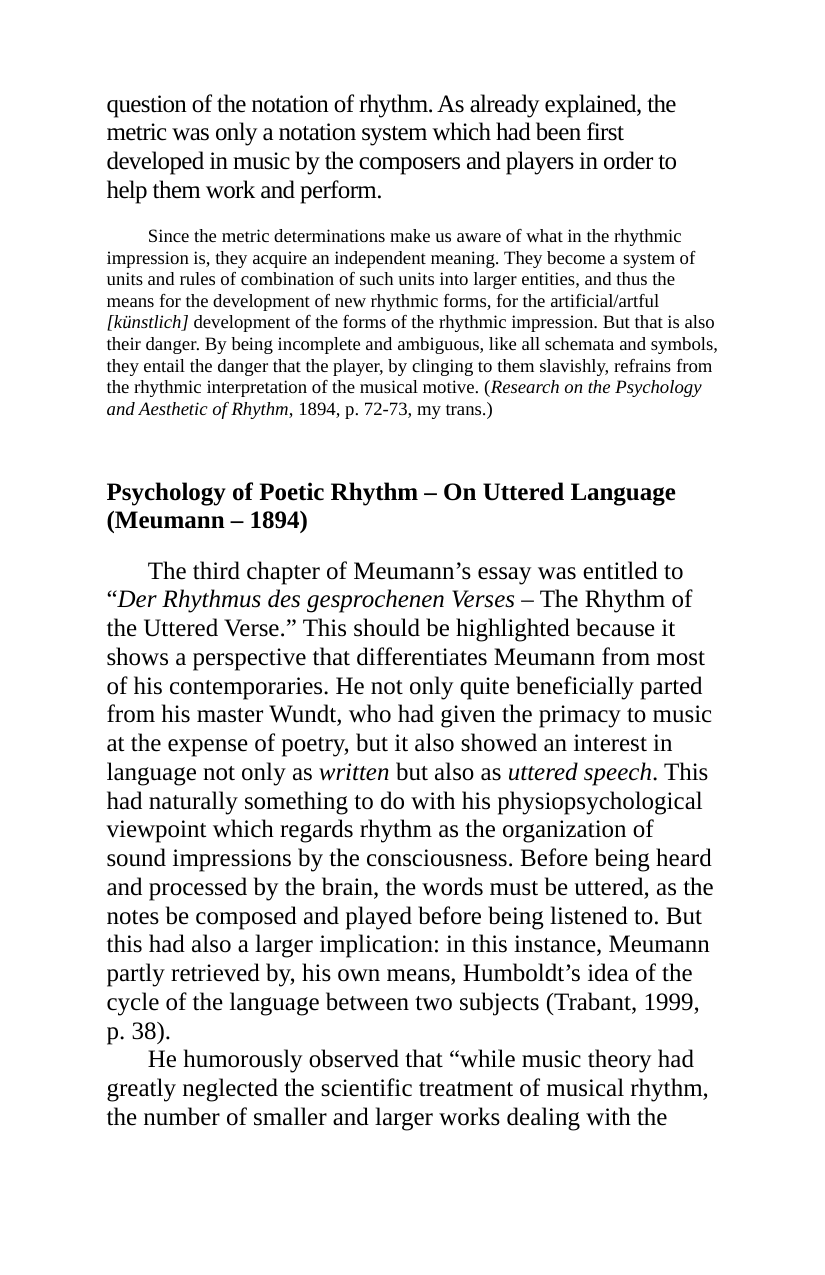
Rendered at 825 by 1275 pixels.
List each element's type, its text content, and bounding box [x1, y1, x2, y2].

text Since the metric determinations make us aware of what in the rhythmic impression is, they acquire an independent meaning. They become a system of units and rules of combination of such units into larger entities, and thus the means for the development of new rhythmic forms, for the artificial/artful [künstlich] development of the forms of the rhythmic impression. But that is also their danger. By being incomplete and ambiguous, like all schemata and symbols, they entail the danger that the player, by clinging to them slavishly, refrains from the rhythmic interpretation of the musical motive. (Research on the Psychology and Aesthetic of Rhythm, 1894, p. 72-73, my trans.) [106, 225, 719, 419]
text He humorously observed that “while music theory had greatly neglected the scientific treatment of musical rhythm, the number of smaller and larger works dealing with the [106, 1044, 719, 1131]
text The third chapter of Meumann’s essay was entitled to “Der Rhythmus des gesprochenen Verses – The Rhythm of the Uttered Verse.” This should be highlighted because it shows a perspective that differentiates Meumann from most of his contemporaries. He not only quite beneficially parted from his master Wundt, who had given the primacy to music at the expense of poetry, but it also showed an interest in language not only as written but also as uttered speech. This had naturally something to do with his physiopsychological viewpoint which regards rhythm as the organization of sound impressions by the consciousness. Before being heard and processed by the brain, the words must be uttered, as the notes be composed and played before being listened to. But this had also a larger implication: in this instance, Meumann partly retrieved by, his own means, Humboldt’s idea of the cycle of the language between two subjects (Trabant, 1999, p. 38). [106, 556, 719, 1044]
text Psychology of Poetic Rhythm – On Uttered Language (Meumann – 1894) [106, 477, 719, 534]
text question of the notation of rhythm. As already explained, the metric was only a notation system which had been first developed in music by the composers and players in order to help them work and perform. [106, 89, 719, 204]
